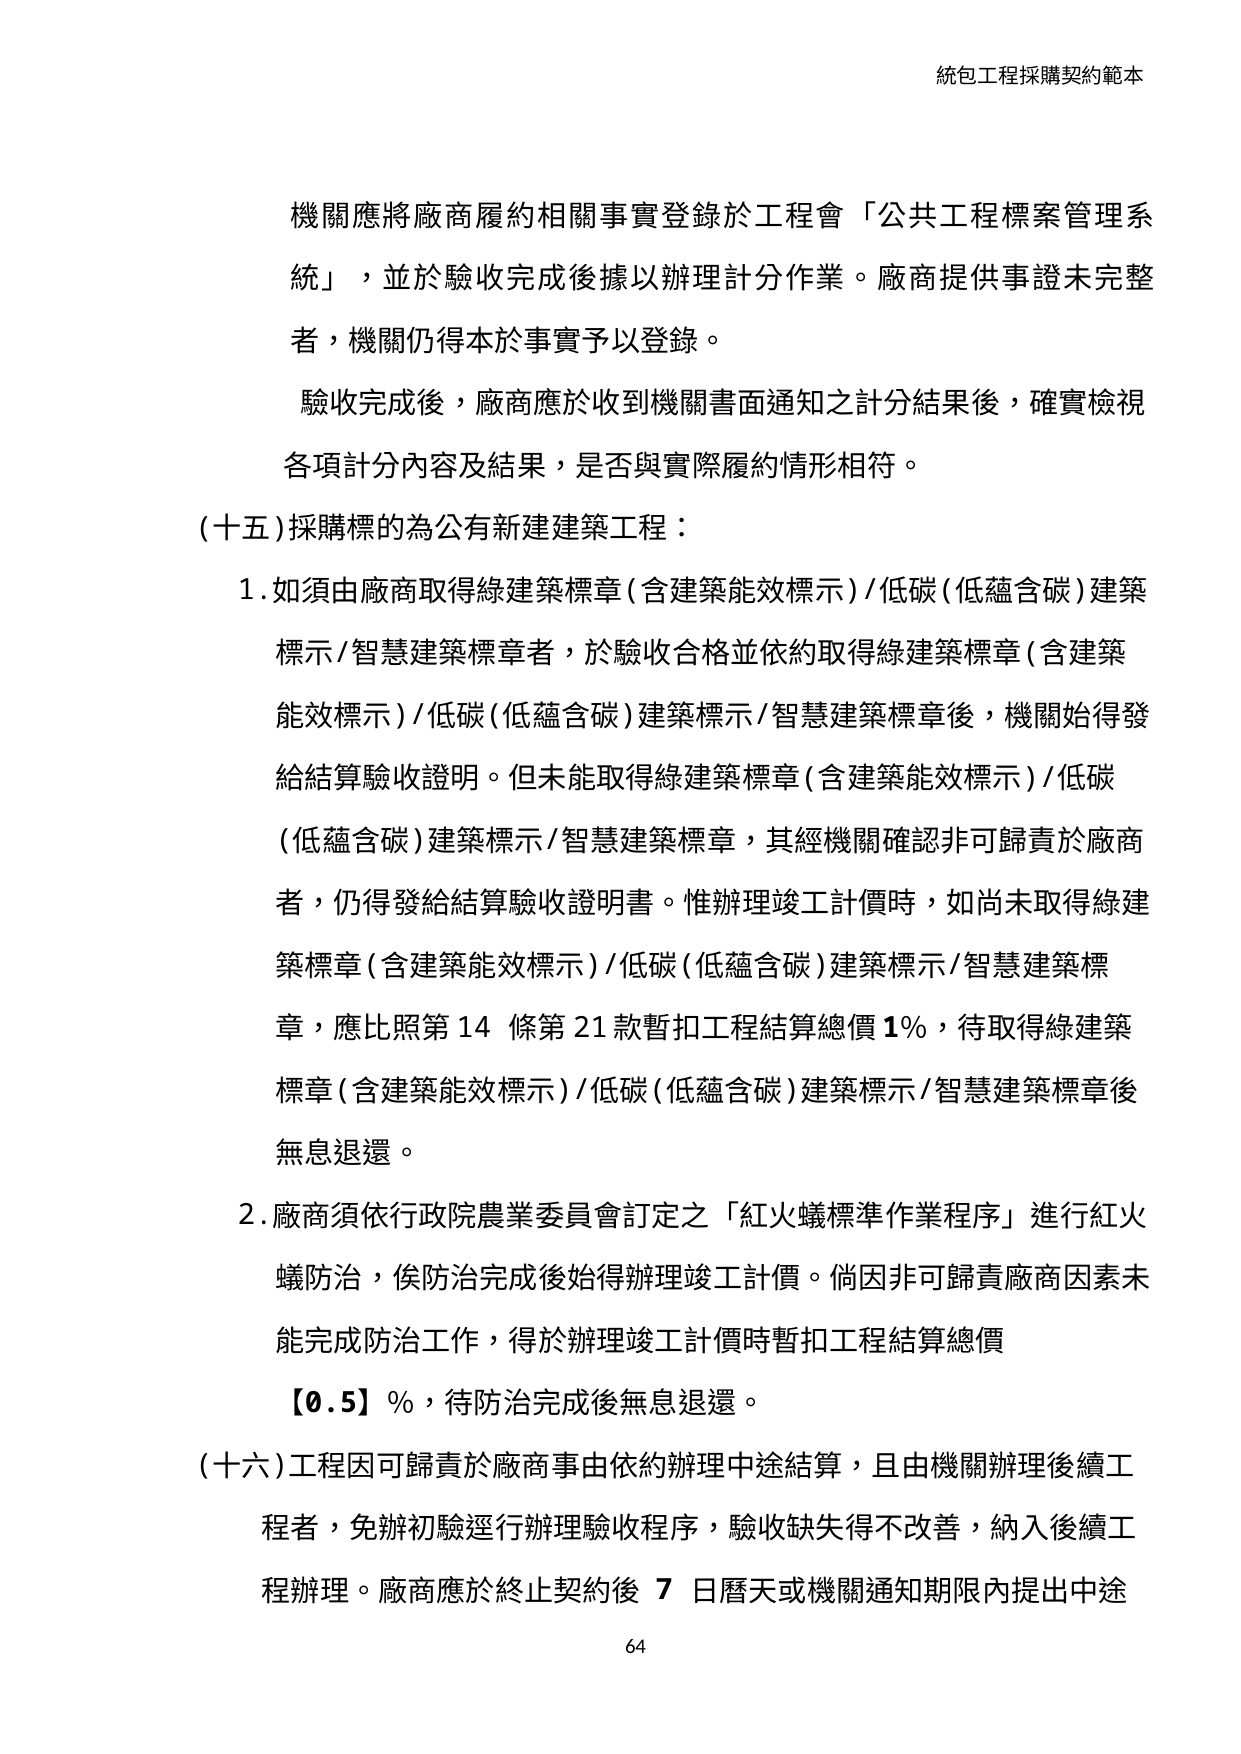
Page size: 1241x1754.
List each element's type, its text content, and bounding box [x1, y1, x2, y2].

table_cell 2.廠商須依行政院農業委員會訂定之「紅火蟻標準作業程序」進行紅火蟻防治，俟防治完成後始得辦理竣工計價。倘因非可歸責廠商因素未能完成防治工作，得於辦理竣工計價時暫扣工程結算總價【0.5】％，待防治完成後無息退還。 [239, 1172, 1167, 1422]
table_cell [154, 1172, 197, 1422]
table_cell [197, 1172, 239, 1422]
table_cell [154, 484, 197, 547]
table_cell [197, 547, 239, 1172]
table_cell 1.如須由廠商取得綠建築標章(含建築能效標示)/低碳(低蘊含碳)建築標示/智慧建築標章者，於驗收合格並依約取得綠建築標章(含建築能效標示)/低碳(低蘊含碳)建築標示/智慧建築標章後，機關始得發給結算驗收證明。但未能取得綠建築標章(含建築能效標示)/低碳(低蘊含碳)建築標示/智慧建築標章，其經機關確認非可歸責於廠商者，仍得發給結算驗收證明書。惟辦理竣工計價時，如尚未取得綠建築標章(含建築能效標示)/低碳(低蘊含碳)建築標示/智慧建築標章，應比照第14 條第21款暫扣工程結算總價1％，待取得綠建築標章(含建築能效標示)/低碳(低蘊含碳)建築標示/智慧建築標章後無息退還。 [239, 547, 1167, 1172]
table_cell [154, 547, 197, 1172]
table_cell [154, 1422, 197, 1609]
table_cell [154, 172, 197, 484]
table_cell (十六)工程因可歸責於廠商事由依約辦理中途結算，且由機關辦理後續工程者，免辦初驗逕行辦理驗收程序，驗收缺失得不改善，納入後續工程辦理。廠商應於終止契約後 7 日曆天或機關通知期限內提出中途 [197, 1422, 1167, 1609]
table_cell (十五)採購標的為公有新建建築工程： [197, 484, 1167, 547]
table_cell 機關應將廠商履約相關事實登錄於工程會「公共工程標案管理系統」，並於驗收完成後據以辦理計分作業。廠商提供事證未完整者，機關仍得本於事實予以登錄。 驗收完成後，廠商應於收到機關書面通知之計分結果後，確實檢視各項計分內容及結果，是否與實際履約情形相符。 [197, 172, 1167, 484]
